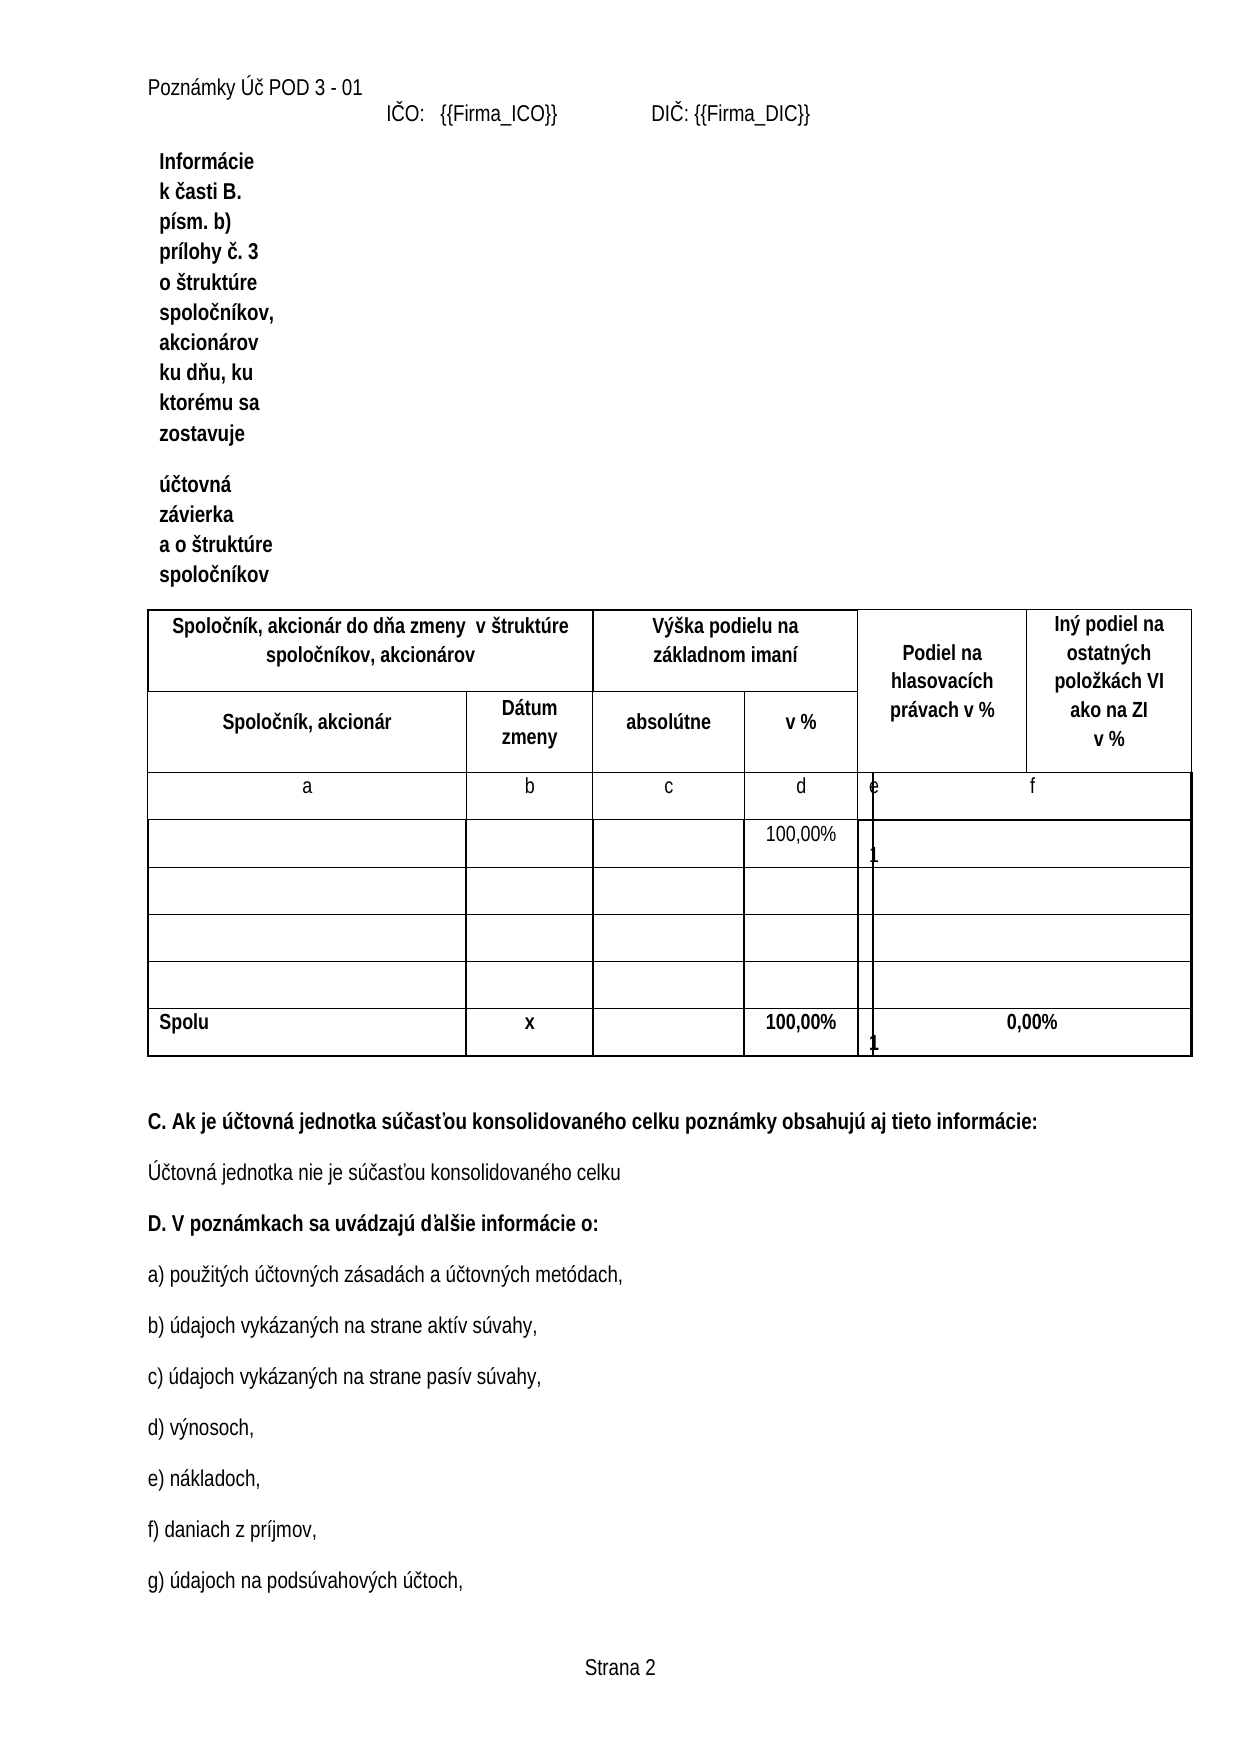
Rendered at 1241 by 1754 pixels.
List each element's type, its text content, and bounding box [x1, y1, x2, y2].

table_cell Podiel na hlasovacích právach v % [858, 610, 1026, 772]
table_cell 0,00% [874, 1009, 1190, 1055]
table_cell f [874, 773, 1190, 819]
table_cell [594, 820, 743, 867]
table_cell 100,00% [859, 821, 872, 867]
text D. V poznámkach sa uvádzajú ďalšie informácie o: [148, 1210, 1141, 1236]
table_cell [859, 915, 872, 961]
text e) nákladoch, [148, 1465, 1141, 1492]
table_cell 100,00% [745, 820, 857, 867]
text c) údajoch vykázaných na strane pasív súvahy, [148, 1363, 1141, 1389]
table_cell [745, 915, 857, 961]
table_cell Iný podiel na ostatných položkách VI ako na ZI v % [1027, 610, 1191, 772]
table_cell Dátum zmeny [467, 692, 592, 772]
text f) daniach z príjmov, [148, 1516, 1141, 1543]
table_cell [874, 962, 1190, 1008]
table_cell [594, 868, 743, 914]
table_cell [874, 915, 1190, 961]
table_cell [467, 962, 592, 1008]
table_cell [594, 962, 743, 1008]
table_cell [149, 868, 465, 914]
table_cell Spoločník, akcionár [148, 692, 466, 772]
table_cell [149, 962, 465, 1008]
table_cell d [745, 773, 857, 819]
text Účtovná jednotka nie je súčasťou konsolidovaného celku [148, 1159, 1141, 1185]
table_cell [1193, 1008, 1240, 1055]
table_cell a [148, 773, 466, 819]
table_cell Spolu [149, 1009, 465, 1055]
table_cell [874, 821, 1190, 867]
table_cell [467, 820, 592, 867]
table_cell x [467, 1009, 592, 1055]
table_cell [1192, 691, 1240, 772]
text C. Ak je účtovná jednotka súčasťou konsolidovaného celku poznámky obsahujú aj tieto informácie: [148, 1108, 1141, 1134]
table_cell 100,00% [745, 1009, 857, 1055]
table_cell [594, 1009, 743, 1055]
table_cell [594, 915, 743, 961]
table_cell [745, 962, 857, 1008]
table_cell [1193, 914, 1240, 961]
table_cell [467, 868, 592, 914]
text b) údajoch vykázaných na strane aktív súvahy, [148, 1312, 1141, 1338]
table_cell [1193, 772, 1240, 819]
table_cell absolútne [593, 692, 744, 772]
text d) výnosoch, [148, 1414, 1141, 1441]
text a) použitých účtovných zásadách a účtovných metódach, [148, 1261, 1141, 1287]
text g) údajoch na podsúvahových účtoch, [148, 1567, 1141, 1594]
table_cell [859, 868, 872, 914]
table_cell [149, 820, 465, 867]
table_cell v % [745, 692, 857, 772]
table_cell e [858, 773, 872, 819]
table_cell Spoločník, akcionár do dňa zmeny v štruktúre spoločníkov, akcionárov [149, 611, 592, 691]
table_cell 100,00% [859, 1009, 872, 1055]
table_cell [149, 915, 465, 961]
table_cell [1193, 867, 1240, 914]
table_cell [859, 962, 872, 1008]
table_cell Výška podielu na základnom imaní [594, 611, 857, 691]
table_cell [874, 868, 1190, 914]
table_header Informácie k časti B. písm. b) prílohy č. 3 o štruktúre spoločníkov, akcionárov ku dňu, ku ktorému sa zostavuje účtovná závierka a o štruktúre spoločníkov [148, 148, 293, 608]
table_cell b [467, 773, 592, 819]
table_cell c [593, 773, 744, 819]
table_cell [1193, 961, 1240, 1008]
table_cell [467, 915, 592, 961]
table_cell [1193, 819, 1240, 867]
table_cell [745, 868, 857, 914]
table_cell [1192, 609, 1240, 691]
